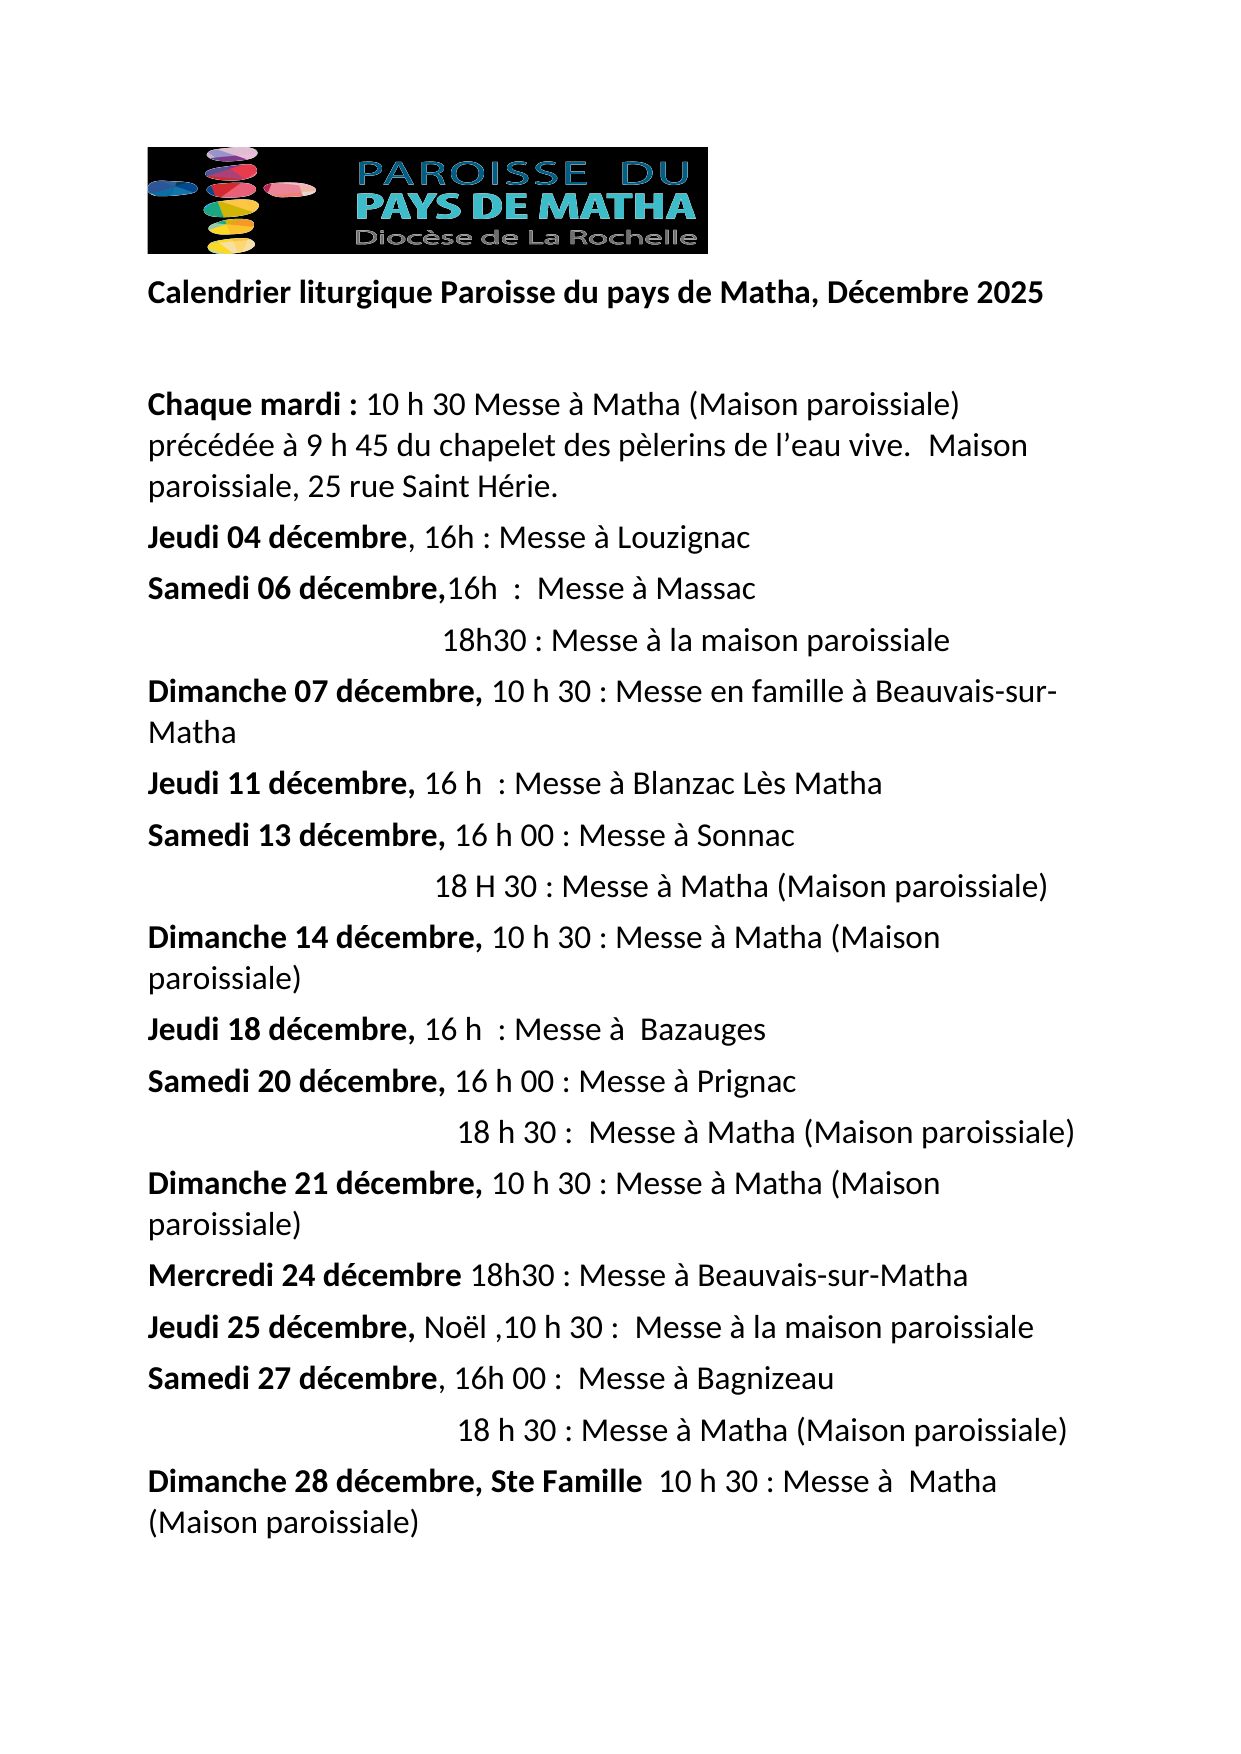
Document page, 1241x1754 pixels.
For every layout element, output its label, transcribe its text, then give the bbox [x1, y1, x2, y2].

text Jeudi 18 décembre, 16 h : Messe à Bazauges [148, 1008, 1093, 1049]
text Dimanche 14 décembre, 10 h 30 : Messe à Matha (Maison paroissiale) [148, 916, 1093, 998]
text Dimanche 28 décembre, Ste Famille 10 h 30 : Messe à Matha (Maison paroissiale) [148, 1460, 1093, 1541]
text Mercredi 24 décembre 18h30 : Messe à Beauvais-sur-Matha [148, 1254, 1093, 1295]
text Chaque mardi : 10 h 30 Messe à Matha (Maison paroissiale) précédée à 9 h 45 du chapelet des pèlerins de l’eau vive. Maison paroissiale, 25 rue Saint Hérie. [148, 383, 1093, 505]
text 18 H 30 : Messe à Matha (Maison paroissiale) [148, 865, 1093, 906]
text Samedi 13 décembre, 16 h 00 : Messe à Sonnac [148, 813, 1093, 854]
text Jeudi 11 décembre, 16 h : Messe à Blanzac Lès Matha [148, 762, 1093, 803]
text Samedi 06 décembre,16h : Messe à Massac [148, 567, 1093, 608]
text Calendrier liturgique Paroisse du pays de Matha, Décembre 2025 [148, 271, 1093, 312]
text Jeudi 04 décembre, 16h : Messe à Louzignac [148, 516, 1093, 557]
text Dimanche 21 décembre, 10 h 30 : Messe à Matha (Maison paroissiale) [148, 1162, 1093, 1244]
text Jeudi 25 décembre, Noël ,10 h 30 : Messe à la maison paroissiale [148, 1306, 1093, 1347]
text 18 h 30 : Messe à Matha (Maison paroissiale) [148, 1111, 1093, 1152]
text 18h30 : Messe à la maison paroissiale [148, 619, 1093, 659]
text Samedi 20 décembre, 16 h 00 : Messe à Prignac [148, 1060, 1093, 1100]
text 18 h 30 : Messe à Matha (Maison paroissiale) [148, 1408, 1093, 1449]
text Dimanche 07 décembre, 10 h 30 : Messe en famille à Beauvais-sur-Matha [148, 670, 1093, 752]
text Samedi 27 décembre, 16h 00 : Messe à Bagnizeau [148, 1357, 1093, 1398]
